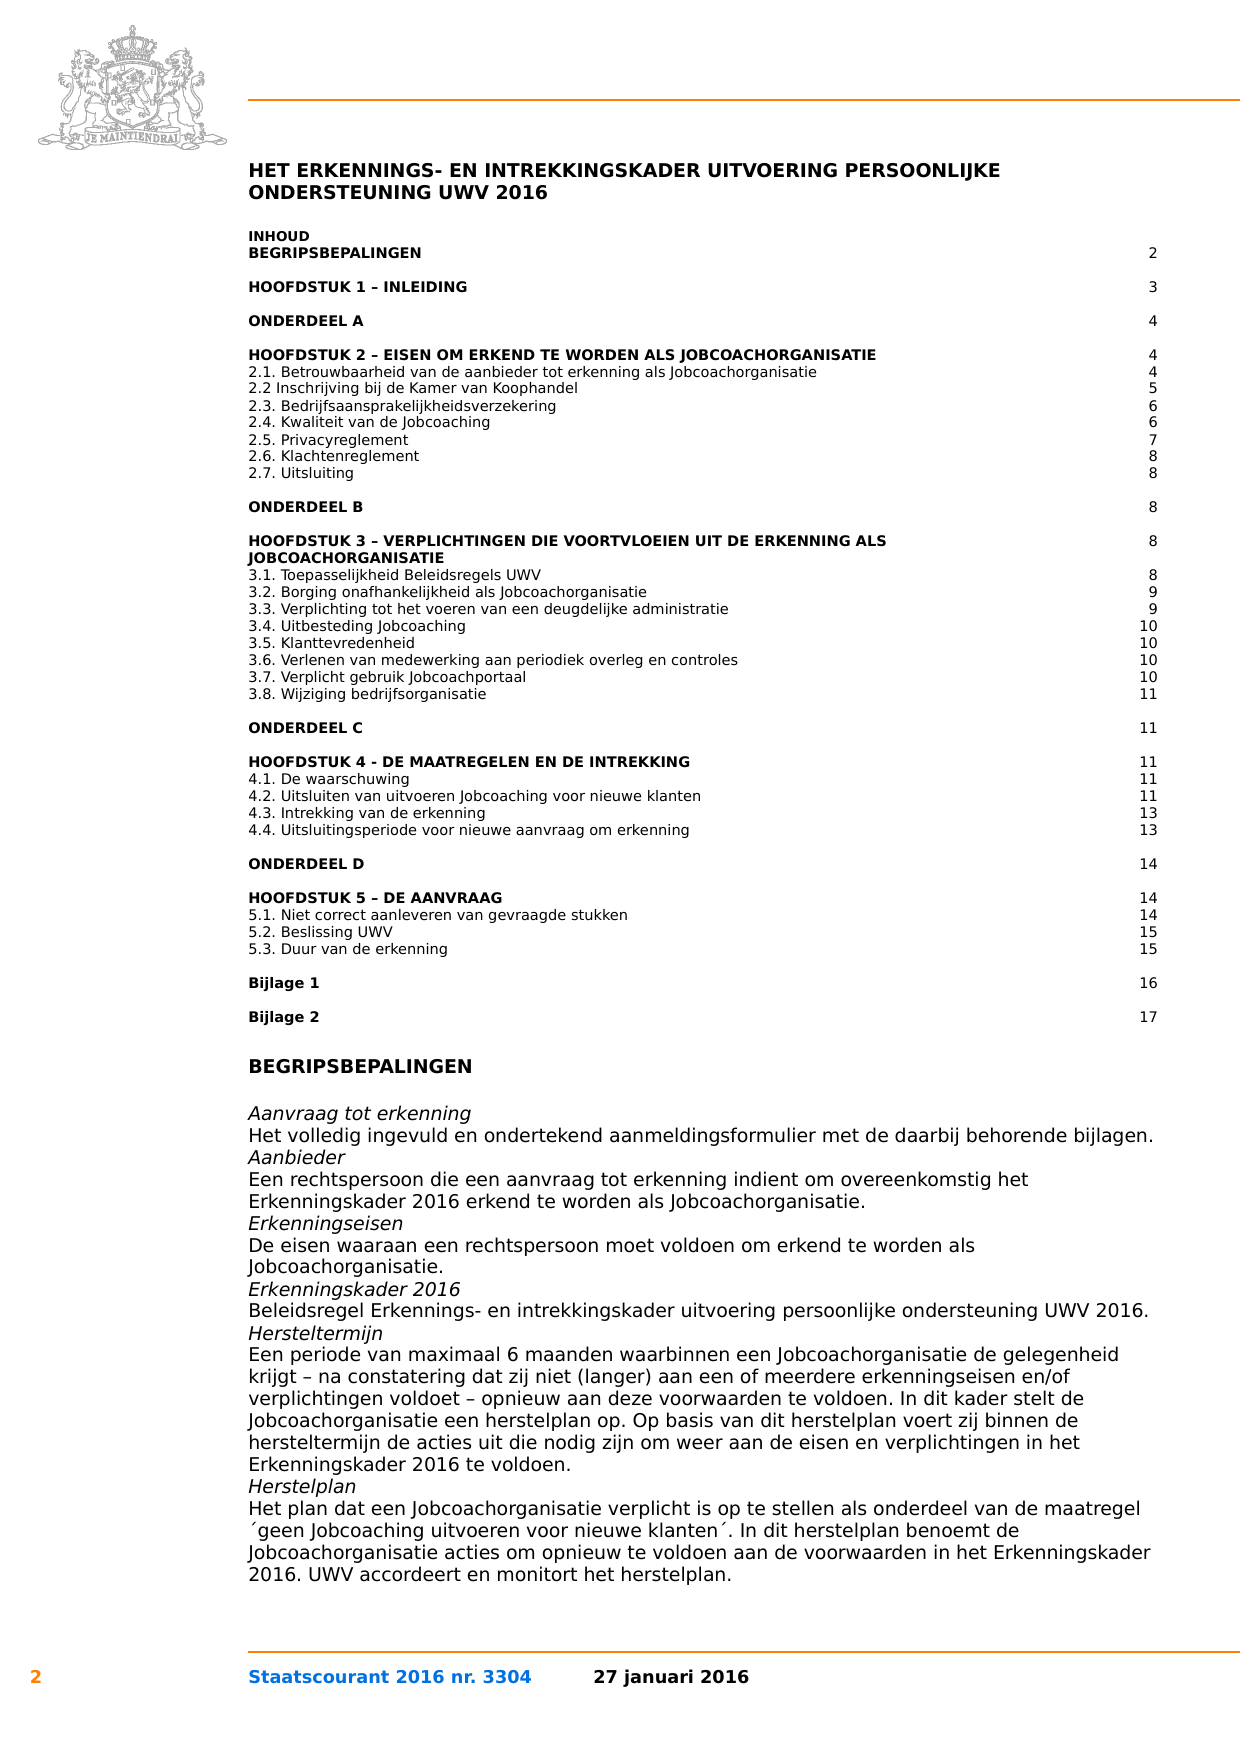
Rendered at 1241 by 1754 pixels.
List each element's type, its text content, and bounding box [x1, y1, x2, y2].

table_cell Bijlage 1 [248, 975, 1059, 992]
text De eisen waaraan een rechtspersoon moet voldoen om erkend te worden als Jobcoachorganisatie. [248, 1234, 1163, 1278]
table_cell 2.1. Betrouwbaarheid van de aanbieder tot erkenning als Jobcoachorganisatie [248, 364, 1059, 380]
text Herstelplan [248, 1476, 1163, 1498]
table_cell 3.1. Toepasselijkheid Beleidsregels UWV [248, 567, 1059, 584]
table_cell 8 [1060, 533, 1163, 567]
table_cell 5.1. Niet correct aanleveren van gevraagde stukken [248, 907, 1059, 924]
table_cell HOOFDSTUK 5 – DE AANVRAAG [248, 890, 1059, 907]
table_cell [248, 516, 1059, 533]
table_cell 2.2 Inschrijving bij de Kamer van Koophandel [248, 380, 1059, 397]
table_cell 4.2. Uitsluiten van uitvoeren Jobcoaching voor nieuwe klanten [248, 788, 1059, 805]
table_cell ONDERDEEL B [248, 499, 1059, 516]
table_cell [248, 737, 1059, 754]
table_cell 14 [1060, 907, 1163, 924]
text Aanbieder [248, 1147, 1163, 1168]
table_cell [248, 958, 1059, 975]
table_cell 6 [1060, 414, 1163, 431]
table_cell 3.5. Klanttevredenheid [248, 635, 1059, 652]
table_cell 9 [1060, 601, 1163, 618]
table_cell [248, 296, 1059, 312]
table_cell 8 [1060, 567, 1163, 584]
table_cell 4 [1060, 346, 1163, 363]
text Beleidsregel Erkennings- en intrekkingskader uitvoering persoonlijke ondersteuning UWV 2016. [248, 1300, 1163, 1322]
table_cell 8 [1060, 448, 1163, 465]
table_cell 15 [1060, 941, 1163, 958]
table_cell BEGRIPSBEPALINGEN [248, 245, 1059, 262]
table_cell ONDERDEEL D [248, 856, 1059, 873]
table_cell 2.7. Uitsluiting [248, 465, 1059, 482]
text Erkenningseisen [248, 1212, 1163, 1234]
table_cell 11 [1060, 771, 1163, 788]
table_cell 4.3. Intrekking van de erkenning [248, 805, 1059, 822]
table_cell 6 [1060, 398, 1163, 414]
table_cell [1060, 873, 1163, 890]
table_cell 8 [1060, 465, 1163, 482]
table_cell Bijlage 2 [248, 1009, 1059, 1026]
table_cell 8 [1060, 499, 1163, 516]
table_cell [1060, 958, 1163, 975]
table_cell 3.4. Uitbesteding Jobcoaching [248, 618, 1059, 635]
table_cell 10 [1060, 652, 1163, 669]
text Aanvraag tot erkenning [248, 1103, 1163, 1124]
table_cell 2.3. Bedrijfsaansprakelijkheidsverzekering [248, 398, 1059, 414]
table_cell HOOFDSTUK 4 - DE MAATREGELEN EN DE INTREKKING [248, 754, 1059, 771]
table_cell 2.4. Kwaliteit van de Jobcoaching [248, 414, 1059, 431]
table_cell 16 [1060, 975, 1163, 992]
table_cell [1060, 296, 1163, 312]
table_cell 4.1. De waarschuwing [248, 771, 1059, 788]
table_cell 11 [1060, 754, 1163, 771]
subtitle HET ERKENNINGS- EN INTREKKINGSKADER UITVOERING PERSOONLIJKE ONDERSTEUNING UWV 2016 [248, 160, 1163, 204]
table_cell 3 [1060, 279, 1163, 296]
table_cell HOOFDSTUK 2 – EISEN OM ERKEND TE WORDEN ALS JOBCOACHORGANISATIE [248, 346, 1059, 363]
table_cell 15 [1060, 924, 1163, 941]
table_cell 7 [1060, 431, 1163, 448]
table_cell 13 [1060, 805, 1163, 822]
table_cell 9 [1060, 584, 1163, 601]
table_cell [1060, 262, 1163, 278]
table_cell [1060, 839, 1163, 856]
table_cell 10 [1060, 635, 1163, 652]
table_cell 5.2. Beslissing UWV [248, 924, 1059, 941]
table_cell [1060, 703, 1163, 720]
table_cell [1060, 330, 1163, 346]
table_cell [248, 992, 1059, 1009]
table_cell HOOFDSTUK 1 – INLEIDING [248, 279, 1059, 296]
table_cell 2.6. Klachtenreglement [248, 448, 1059, 465]
table_cell [248, 482, 1059, 499]
table_cell [1060, 482, 1163, 499]
table_cell 10 [1060, 669, 1163, 686]
text Erkenningskader 2016 [248, 1278, 1163, 1300]
table_cell [248, 873, 1059, 890]
table_cell 2.5. Privacyreglement [248, 431, 1059, 448]
table_cell 10 [1060, 618, 1163, 635]
table_cell 11 [1060, 686, 1163, 703]
text Een periode van maximaal 6 maanden waarbinnen een Jobcoachorganisatie de gelegenheid krijgt – na constatering dat zij niet (langer) aan een of meerdere erkenningseisen en/of verplichtingen voldoet – opnieuw aan deze voorwaarden te voldoen. In dit kader stelt de Jobcoachorganisatie een herstelplan op. Op basis van dit herstelplan voert zij binnen de hersteltermijn de acties uit die nodig zijn om weer aan de eisen en verplichtingen in het Erkenningskader 2016 te voldoen. [248, 1344, 1163, 1476]
table_cell 4.4. Uitsluitingsperiode voor nieuwe aanvraag om erkenning [248, 822, 1059, 839]
table_cell [248, 839, 1059, 856]
table_header INHOUD [248, 229, 1163, 244]
table_cell 4 [1060, 313, 1163, 329]
table_cell [1060, 737, 1163, 754]
table_cell 3.7. Verplicht gebruik Jobcoachportaal [248, 669, 1059, 686]
table_cell [248, 703, 1059, 720]
table_cell 11 [1060, 720, 1163, 737]
text Hersteltermijn [248, 1322, 1163, 1344]
table_cell [1060, 516, 1163, 533]
picture [38, 25, 227, 150]
table_cell 3.2. Borging onafhankelijkheid als Jobcoachorganisatie [248, 584, 1059, 601]
table_cell 17 [1060, 1009, 1163, 1026]
table_cell 5.3. Duur van de erkenning [248, 941, 1059, 958]
table_cell 2 [1060, 245, 1163, 262]
subtitle BEGRIPSBEPALINGEN [248, 1056, 1163, 1078]
table_cell HOOFDSTUK 3 – VERPLICHTINGEN DIE VOORTVLOEIEN UIT DE ERKENNING ALS JOBCOACHORGANISATIE [248, 533, 1059, 567]
table_cell 3.6. Verlenen van medewerking aan periodiek overleg en controles [248, 652, 1059, 669]
text Het plan dat een Jobcoachorganisatie verplicht is op te stellen als onderdeel van de maatregel ´geen Jobcoaching uitvoeren voor nieuwe klanten´. In dit herstelplan benoemt de Jobcoachorganisatie acties om opnieuw te voldoen aan de voorwaarden in het Erkenningskader 2016. UWV accordeert en monitort het herstelplan. [248, 1498, 1163, 1586]
table_cell 13 [1060, 822, 1163, 839]
table_cell 3.8. Wijziging bedrijfsorganisatie [248, 686, 1059, 703]
table_cell 11 [1060, 788, 1163, 805]
table_cell 14 [1060, 890, 1163, 907]
table_cell [248, 262, 1059, 278]
table_cell 5 [1060, 380, 1163, 397]
table_cell ONDERDEEL C [248, 720, 1059, 737]
table_cell 3.3. Verplichting tot het voeren van een deugdelijke administratie [248, 601, 1059, 618]
table_cell 14 [1060, 856, 1163, 873]
table_cell [1060, 992, 1163, 1009]
table_cell 4 [1060, 364, 1163, 380]
table_cell ONDERDEEL A [248, 313, 1059, 329]
text Het volledig ingevuld en ondertekend aanmeldingsformulier met de daarbij behorende bijlagen. [248, 1124, 1163, 1147]
text Een rechtspersoon die een aanvraag tot erkenning indient om overeenkomstig het Erkenningskader 2016 erkend te worden als Jobcoachorganisatie. [248, 1168, 1163, 1212]
table_cell [248, 330, 1059, 346]
